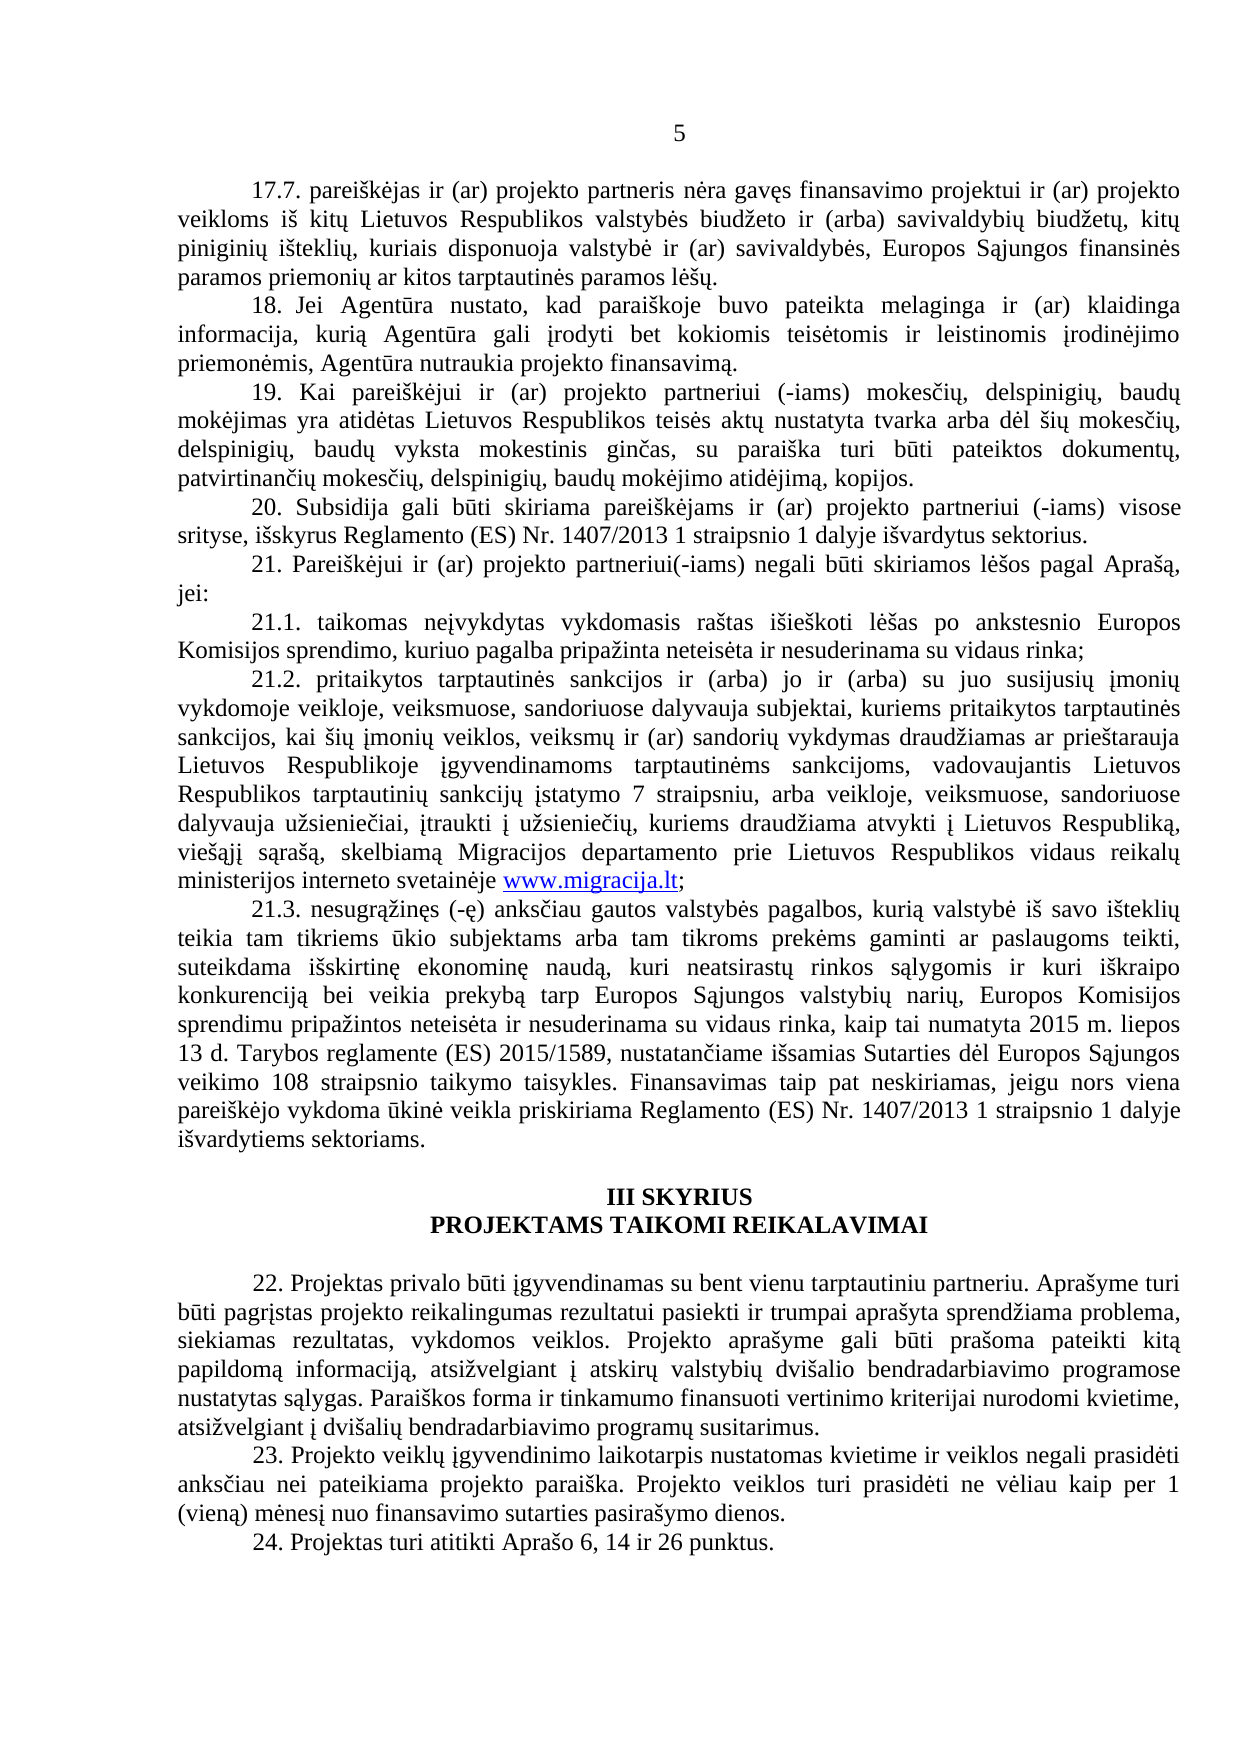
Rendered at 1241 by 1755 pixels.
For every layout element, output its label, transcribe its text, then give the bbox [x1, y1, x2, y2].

text 21.3. nesugrąžinęs (-ę) anksčiau gautos valstybės pagalbos, kurią valstybė iš savo išteklių teikia tam tikriems ūkio subjektams arba tam tikroms prekėms gaminti ar paslaugoms teikti, suteikdama išskirtinę ekonominę naudą, kuri neatsirastų rinkos sąlygomis ir kuri iškraipo konkurenciją bei veikia prekybą tarp Europos Sąjungos valstybių narių, Europos Komisijos sprendimu pripažintos neteisėta ir nesuderinama su vidaus rinka, kaip tai numatyta 2015 m. liepos 13 d. Tarybos reglamente (ES) 2015/1589, nustatančiame išsamias Sutarties dėl Europos Sąjungos veikimo 108 straipsnio taikymo taisykles. Finansavimas taip pat neskiriamas, jeigu nors viena pareiškėjo vykdoma ūkinė veikla priskiriama Reglamento (ES) Nr. 1407/2013 1 straipsnio 1 dalyje išvardytiems sektoriams. [177, 894, 1181, 1153]
text PROJEKTAMS TAIKOMI REIKALAVIMAI [177, 1211, 1181, 1239]
text 24. Projektas turi atitikti Aprašo 6, 14 ir 26 punktus. [177, 1527, 1181, 1556]
text 20. Subsidija gali būti skiriama pareiškėjams ir (ar) projekto partneriui (-iams) visose srityse, išskyrus Reglamento (ES) Nr. 1407/2013 1 straipsnio 1 dalyje išvardytus sektorius. [177, 492, 1181, 549]
text III SKYRIUS [177, 1182, 1181, 1211]
text 23. Projekto veiklų įgyvendinimo laikotarpis nustatomas kvietime ir veiklos negali prasidėti anksčiau nei pateikiama projekto paraiška. Projekto veiklos turi prasidėti ne vėliau kaip per 1 (vieną) mėnesį nuo finansavimo sutarties pasirašymo dienos. [177, 1441, 1181, 1527]
text 21.1. taikomas neįvykdytas vykdomasis raštas išieškoti lėšas po ankstesnio Europos Komisijos sprendimo, kuriuo pagalba pripažinta neteisėta ir nesuderinama su vidaus rinka; [177, 607, 1181, 664]
text 22. Projektas privalo būti įgyvendinamas su bent vienu tarptautiniu partneriu. Aprašyme turi būti pagrįstas projekto reikalingumas rezultatui pasiekti ir trumpai aprašyta sprendžiama problema, siekiamas rezultatas, vykdomos veiklos. Projekto aprašyme gali būti prašoma pateikti kitą papildomą informaciją, atsižvelgiant į atskirų valstybių dvišalio bendradarbiavimo programose nustatytas sąlygas. Paraiškos forma ir tinkamumo finansuoti vertinimo kriterijai nurodomi kvietime, atsižvelgiant į dvišalių bendradarbiavimo programų susitarimus. [177, 1268, 1181, 1441]
text 21. Pareiškėjui ir (ar) projekto partneriui(-iams) negali būti skiriamos lėšos pagal Aprašą, jei: [177, 549, 1181, 607]
text 19. Kai pareiškėjui ir (ar) projekto partneriui (-iams) mokesčių, delspinigių, baudų mokėjimas yra atidėtas Lietuvos Respublikos teisės aktų nustatyta tvarka arba dėl šių mokesčių, delspinigių, baudų vyksta mokestinis ginčas, su paraiška turi būti pateiktos dokumentų, patvirtinančių mokesčių, delspinigių, baudų mokėjimo atidėjimą, kopijos. [177, 377, 1181, 492]
text 17.7. pareiškėjas ir (ar) projekto partneris nėra gavęs finansavimo projektui ir (ar) projekto veikloms iš kitų Lietuvos Respublikos valstybės biudžeto ir (arba) savivaldybių biudžetų, kitų piniginių išteklių, kuriais disponuoja valstybė ir (ar) savivaldybės, Europos Sąjungos finansinės paramos priemonių ar kitos tarptautinės paramos lėšų. [177, 176, 1181, 291]
text 18. Jei Agentūra nustato, kad paraiškoje buvo pateikta melaginga ir (ar) klaidinga informacija, kurią Agentūra gali įrodyti bet kokiomis teisėtomis ir leistinomis įrodinėjimo priemonėmis, Agentūra nutraukia projekto finansavimą. [177, 291, 1181, 377]
text 21.2. pritaikytos tarptautinės sankcijos ir (arba) jo ir (arba) su juo susijusių įmonių vykdomoje veikloje, veiksmuose, sandoriuose dalyvauja subjektai, kuriems pritaikytos tarptautinės sankcijos, kai šių įmonių veiklos, veiksmų ir (ar) sandorių vykdymas draudžiamas ar prieštarauja Lietuvos Respublikoje įgyvendinamoms tarptautinėms sankcijoms, vadovaujantis Lietuvos Respublikos tarptautinių sankcijų įstatymo 7 straipsniu, arba veikloje, veiksmuose, sandoriuose dalyvauja užsieniečiai, įtraukti į užsieniečių, kuriems draudžiama atvykti į Lietuvos Respubliką, viešąjį sąrašą, skelbiamą Migracijos departamento prie Lietuvos Respublikos vidaus reikalų ministerijos interneto svetainėje www.migracija.lt; [177, 664, 1181, 894]
